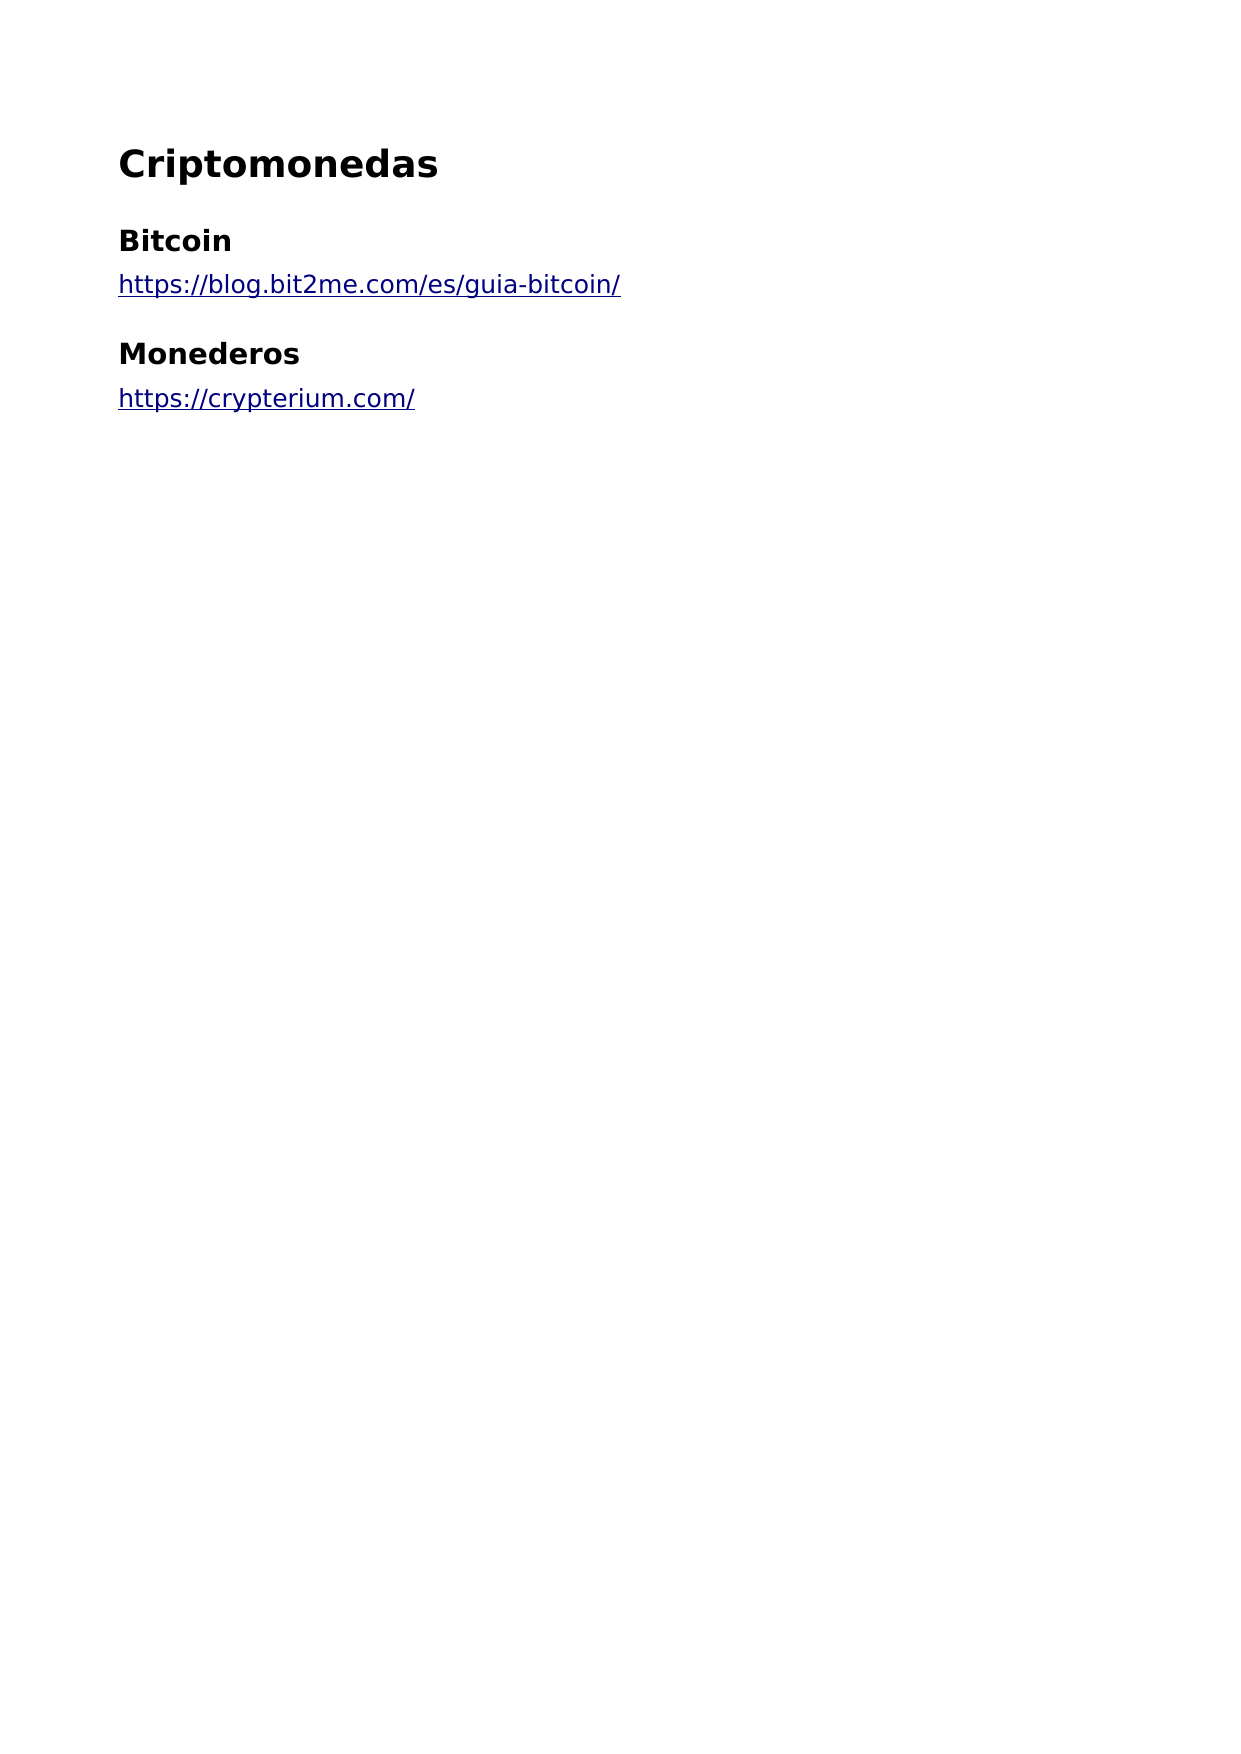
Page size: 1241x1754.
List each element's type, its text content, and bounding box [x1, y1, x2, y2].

subtitle Monederos [118, 337, 1122, 371]
subtitle Criptomonedas [118, 143, 1122, 187]
subtitle Bitcoin [118, 224, 1122, 258]
text https://blog.bit2me.com/es/guia-bitcoin/ [118, 271, 1122, 300]
text https://crypterium.com/ [118, 384, 1122, 413]
